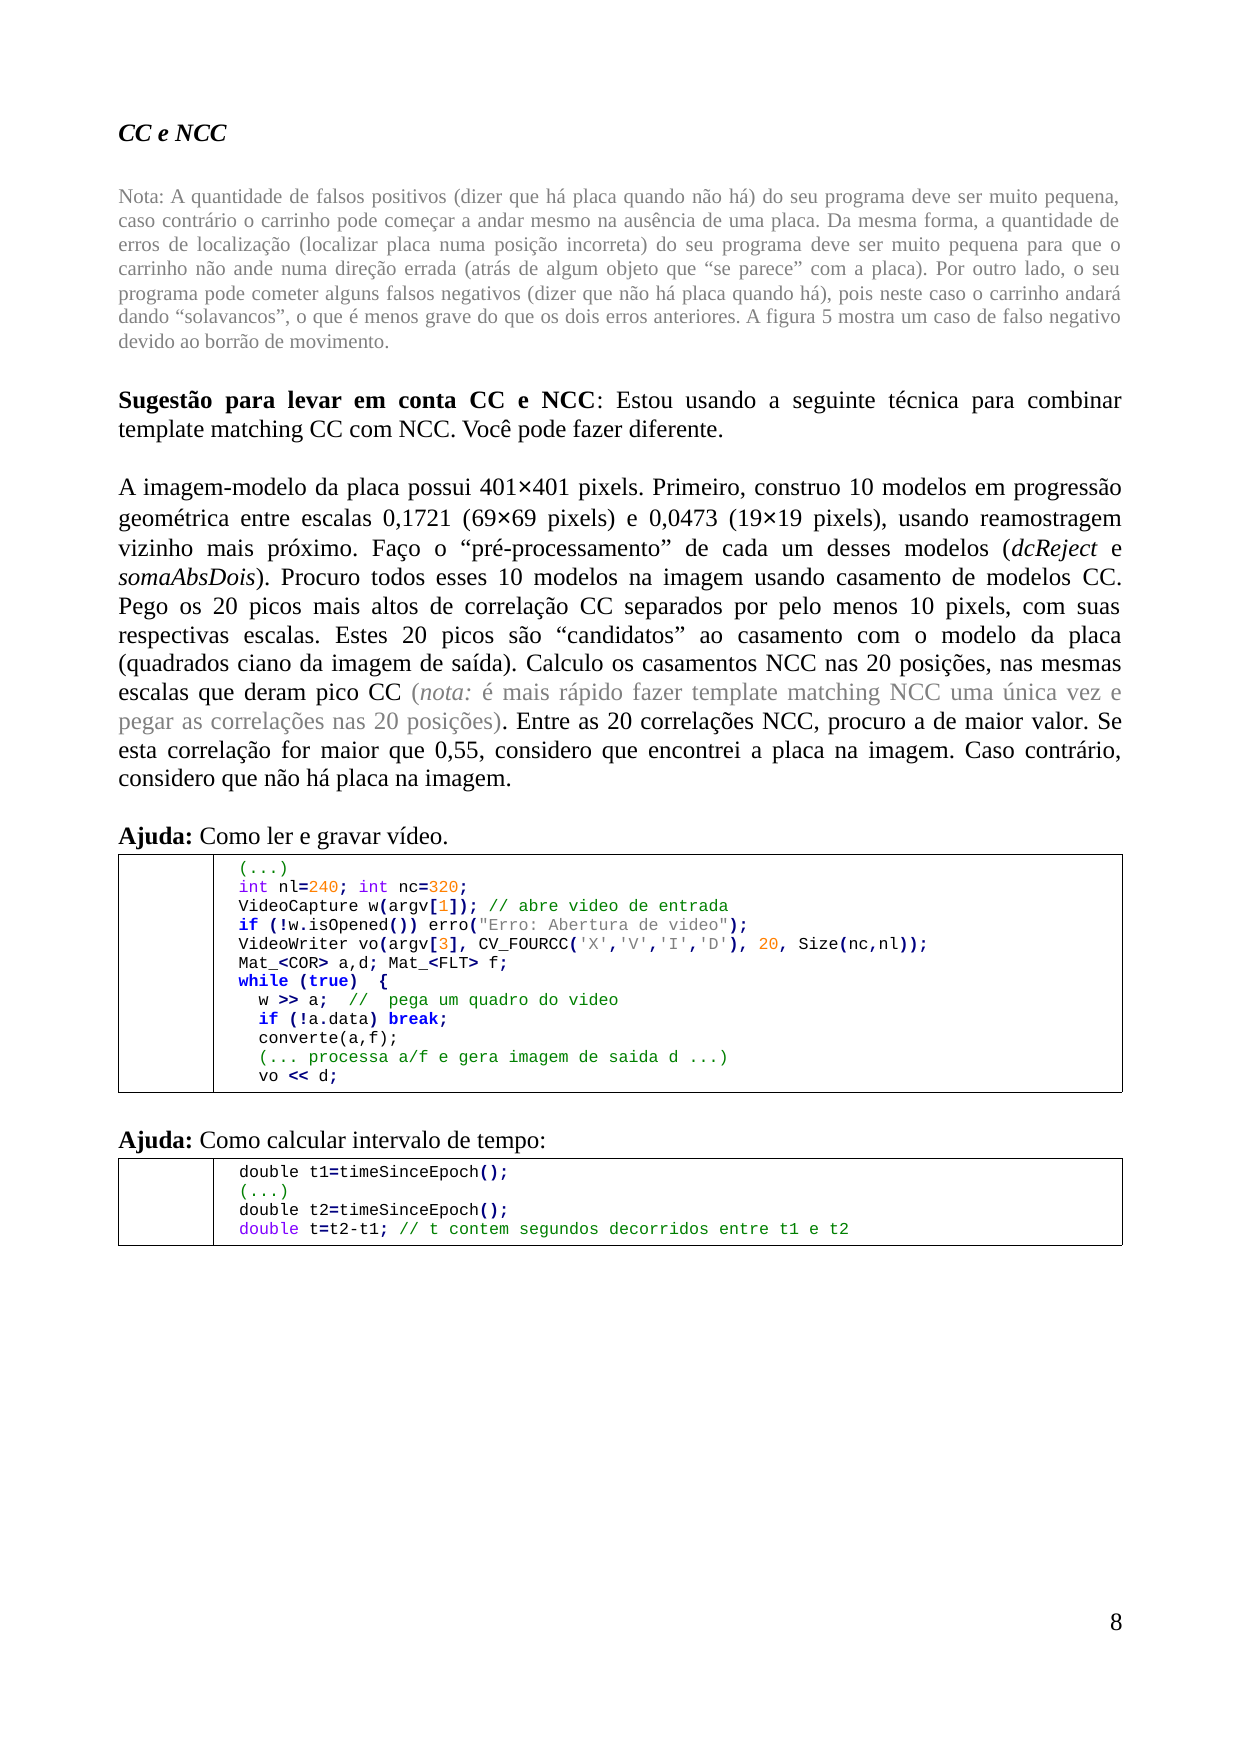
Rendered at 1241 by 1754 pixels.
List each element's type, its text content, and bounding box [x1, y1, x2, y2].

table_header [119, 1159, 213, 1245]
table_header double t1=timeSinceEpoch(); (...) double t2=timeSinceEpoch(); double t=t2-t1; // t contem segundos decorridos entre t1 e t2 [214, 1159, 1122, 1245]
text A imagem-modelo da placa possui 401×401 pixels. Primeiro, construo 10 modelos em progressão geométrica entre escalas 0,1721 (69×69 pixels) e 0,0473 (19×19 pixels), usando reamostragem vizinho mais próximo. Faço o “pré-processamento” de cada um desses modelos (dcReject e somaAbsDois). Procuro todos esses 10 modelos na imagem usando casamento de modelos CC. Pego os 20 picos mais altos de correlação CC separados por pelo menos 10 pixels, com suas respectivas escalas. Estes 20 picos são “candidatos” ao casamento com o modelo da placa (quadrados ciano da imagem de saída). Calculo os casamentos NCC nas 20 posições, nas mesmas escalas que deram pico CC (nota: é mais rápido fazer template matching NCC uma única vez e pegar as correlações nas 20 posições). Entre as 20 correlações NCC, procuro a de maior valor. Se esta correlação for maior que 0,55, considero que encontrei a placa na imagem. Caso contrário, considero que não há placa na imagem. [118, 472, 1122, 792]
table_header [119, 855, 213, 1092]
text Ajuda: Como calcular intervalo de tempo: [118, 1125, 1122, 1154]
text Sugestão para levar em conta CC e NCC: Estou usando a seguinte técnica para combinar template matching CC com NCC. Você pode fazer diferente. [118, 386, 1122, 443]
text Ajuda: Como ler e gravar vídeo. [118, 821, 1122, 850]
table_header (...) int nl=240; int nc=320; VideoCapture w(argv[1]); // abre video de entrada if (!w.isOpened()) erro("Erro: Abertura de video"); VideoWriter vo(argv[3], CV_FOURCC('X','V','I','D'), 20, Size(nc,nl)); Mat_<COR> a,d; Mat_<FLT> f; while (true) { w >> a; // pega um quadro do video if (!a.data) break; converte(a,f); (... processa a/f e gera imagem de saida d ...) vo << d; [214, 855, 1122, 1092]
text Nota: A quantidade de falsos positivos (dizer que há placa quando não há) do seu programa deve ser muito pequena, caso contrário o carrinho pode começar a andar mesmo na ausência de uma placa. Da mesma forma, a quantidade de erros de localização (localizar placa numa posição incorreta) do seu programa deve ser muito pequena para que o carrinho não ande numa direção errada (atrás de algum objeto que “se parece” com a placa). Por outro lado, o seu programa pode cometer alguns falsos negativos (dizer que não há placa quando há), pois neste caso o carrinho andará dando “solavancos”, o que é menos grave do que os dois erros anteriores. A figura 5 mostra um caso de falso negativo devido ao borrão de movimento. [118, 184, 1122, 353]
text CC e NCC [118, 118, 1122, 147]
